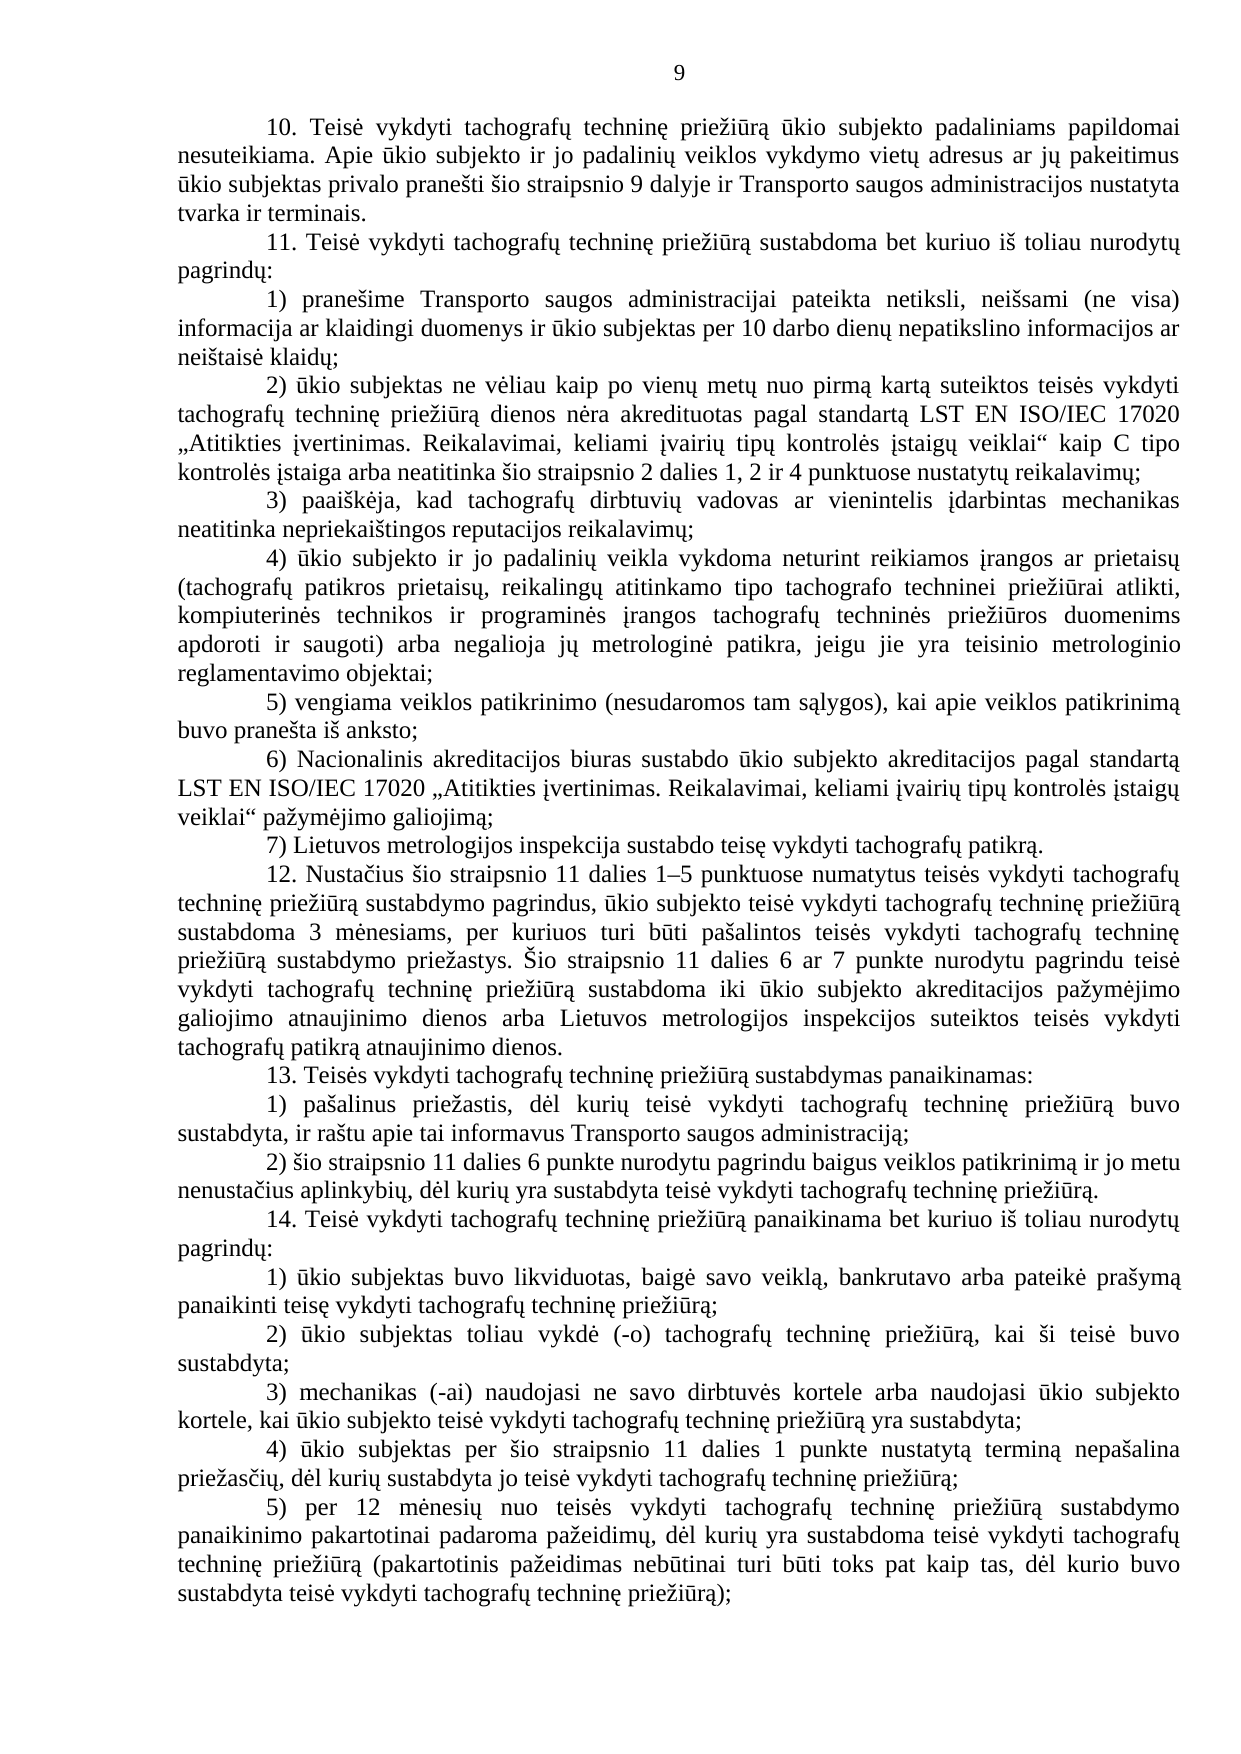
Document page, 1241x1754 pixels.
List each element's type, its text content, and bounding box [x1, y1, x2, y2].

text 11. Teisė vykdyti tachografų techninę priežiūrą sustabdoma bet kuriuo iš toliau nurodytų pagrindų: [177, 227, 1181, 284]
text 2) ūkio subjektas ne vėliau kaip po vienų metų nuo pirmą kartą suteiktos teisės vykdyti tachografų techninę priežiūrą dienos nėra akredituotas pagal standartą LST EN ISO/IEC 17020 „Atitikties įvertinimas. Reikalavimai, keliami įvairių tipų kontrolės įstaigų veiklai“ kaip C tipo kontrolės įstaiga arba neatitinka šio straipsnio 2 dalies 1, 2 ir 4 punktuose nustatytų reikalavimų; [177, 371, 1181, 486]
text 1) pašalinus priežastis, dėl kurių teisė vykdyti tachografų techninę priežiūrą buvo sustabdyta, ir raštu apie tai informavus Transporto saugos administraciją; [177, 1089, 1181, 1147]
text 2) ūkio subjektas toliau vykdė (-o) tachografų techninę priežiūrą, kai ši teisė buvo sustabdyta; [177, 1319, 1181, 1377]
text 5) per 12 mėnesių nuo teisės vykdyti tachografų techninę priežiūrą sustabdymo panaikinimo pakartotinai padaroma pažeidimų, dėl kurių yra sustabdoma teisė vykdyti tachografų techninę priežiūrą (pakartotinis pažeidimas nebūtinai turi būti toks pat kaip tas, dėl kurio buvo sustabdyta teisė vykdyti tachografų techninę priežiūrą); [177, 1492, 1181, 1607]
text 4) ūkio subjekto ir jo padalinių veikla vykdoma neturint reikiamos įrangos ar prietaisų (tachografų patikros prietaisų, reikalingų atitinkamo tipo tachografo techninei priežiūrai atlikti, kompiuterinės technikos ir programinės įrangos tachografų techninės priežiūros duomenims apdoroti ir saugoti) arba negalioja jų metrologinė patikra, jeigu jie yra teisinio metrologinio reglamentavimo objektai; [177, 543, 1181, 687]
text 2) šio straipsnio 11 dalies 6 punkte nurodytu pagrindu baigus veiklos patikrinimą ir jo metu nenustačius aplinkybių, dėl kurių yra sustabdyta teisė vykdyti tachografų techninę priežiūrą. [177, 1147, 1181, 1204]
text 1) ūkio subjektas buvo likviduotas, baigė savo veiklą, bankrutavo arba pateikė prašymą panaikinti teisę vykdyti tachografų techninę priežiūrą; [177, 1262, 1181, 1319]
text 12. Nustačius šio straipsnio 11 dalies 1–5 punktuose numatytus teisės vykdyti tachografų techninę priežiūrą sustabdymo pagrindus, ūkio subjekto teisė vykdyti tachografų techninę priežiūrą sustabdoma 3 mėnesiams, per kuriuos turi būti pašalintos teisės vykdyti tachografų techninę priežiūrą sustabdymo priežastys. Šio straipsnio 11 dalies 6 ar 7 punkte nurodytu pagrindu teisė vykdyti tachografų techninę priežiūrą sustabdoma iki ūkio subjekto akreditacijos pažymėjimo galiojimo atnaujinimo dienos arba Lietuvos metrologijos inspekcijos suteiktos teisės vykdyti tachografų patikrą atnaujinimo dienos. [177, 859, 1181, 1061]
text 14. Teisė vykdyti tachografų techninę priežiūrą panaikinama bet kuriuo iš toliau nurodytų pagrindų: [177, 1204, 1181, 1262]
text 6) Nacionalinis akreditacijos biuras sustabdo ūkio subjekto akreditacijos pagal standartą LST EN ISO/IEC 17020 „Atitikties įvertinimas. Reikalavimai, keliami įvairių tipų kontrolės įstaigų veiklai“ pažymėjimo galiojimą; [177, 744, 1181, 831]
text 3) mechanikas (-ai) naudojasi ne savo dirbtuvės kortele arba naudojasi ūkio subjekto kortele, kai ūkio subjekto teisė vykdyti tachografų techninę priežiūrą yra sustabdyta; [177, 1377, 1181, 1434]
text 3) paaiškėja, kad tachografų dirbtuvių vadovas ar vienintelis įdarbintas mechanikas neatitinka nepriekaištingos reputacijos reikalavimų; [177, 486, 1181, 543]
text 10. Teisė vykdyti tachografų techninę priežiūrą ūkio subjekto padaliniams papildomai nesuteikiama. Apie ūkio subjekto ir jo padalinių veiklos vykdymo vietų adresus ar jų pakeitimus ūkio subjektas privalo pranešti šio straipsnio 9 dalyje ir Transporto saugos administracijos nustatyta tvarka ir terminais. [177, 112, 1181, 227]
text 13. Teisės vykdyti tachografų techninę priežiūrą sustabdymas panaikinamas: [177, 1061, 1181, 1089]
text 5) vengiama veiklos patikrinimo (nesudaromos tam sąlygos), kai apie veiklos patikrinimą buvo pranešta iš anksto; [177, 687, 1181, 744]
text 4) ūkio subjektas per šio straipsnio 11 dalies 1 punkte nustatytą terminą nepašalina priežasčių, dėl kurių sustabdyta jo teisė vykdyti tachografų techninę priežiūrą; [177, 1434, 1181, 1492]
text 7) Lietuvos metrologijos inspekcija sustabdo teisę vykdyti tachografų patikrą. [177, 831, 1181, 859]
text 1) pranešime Transporto saugos administracijai pateikta netiksli, neišsami (ne visa) informacija ar klaidingi duomenys ir ūkio subjektas per 10 darbo dienų nepatikslino informacijos ar neištaisė klaidų; [177, 284, 1181, 371]
